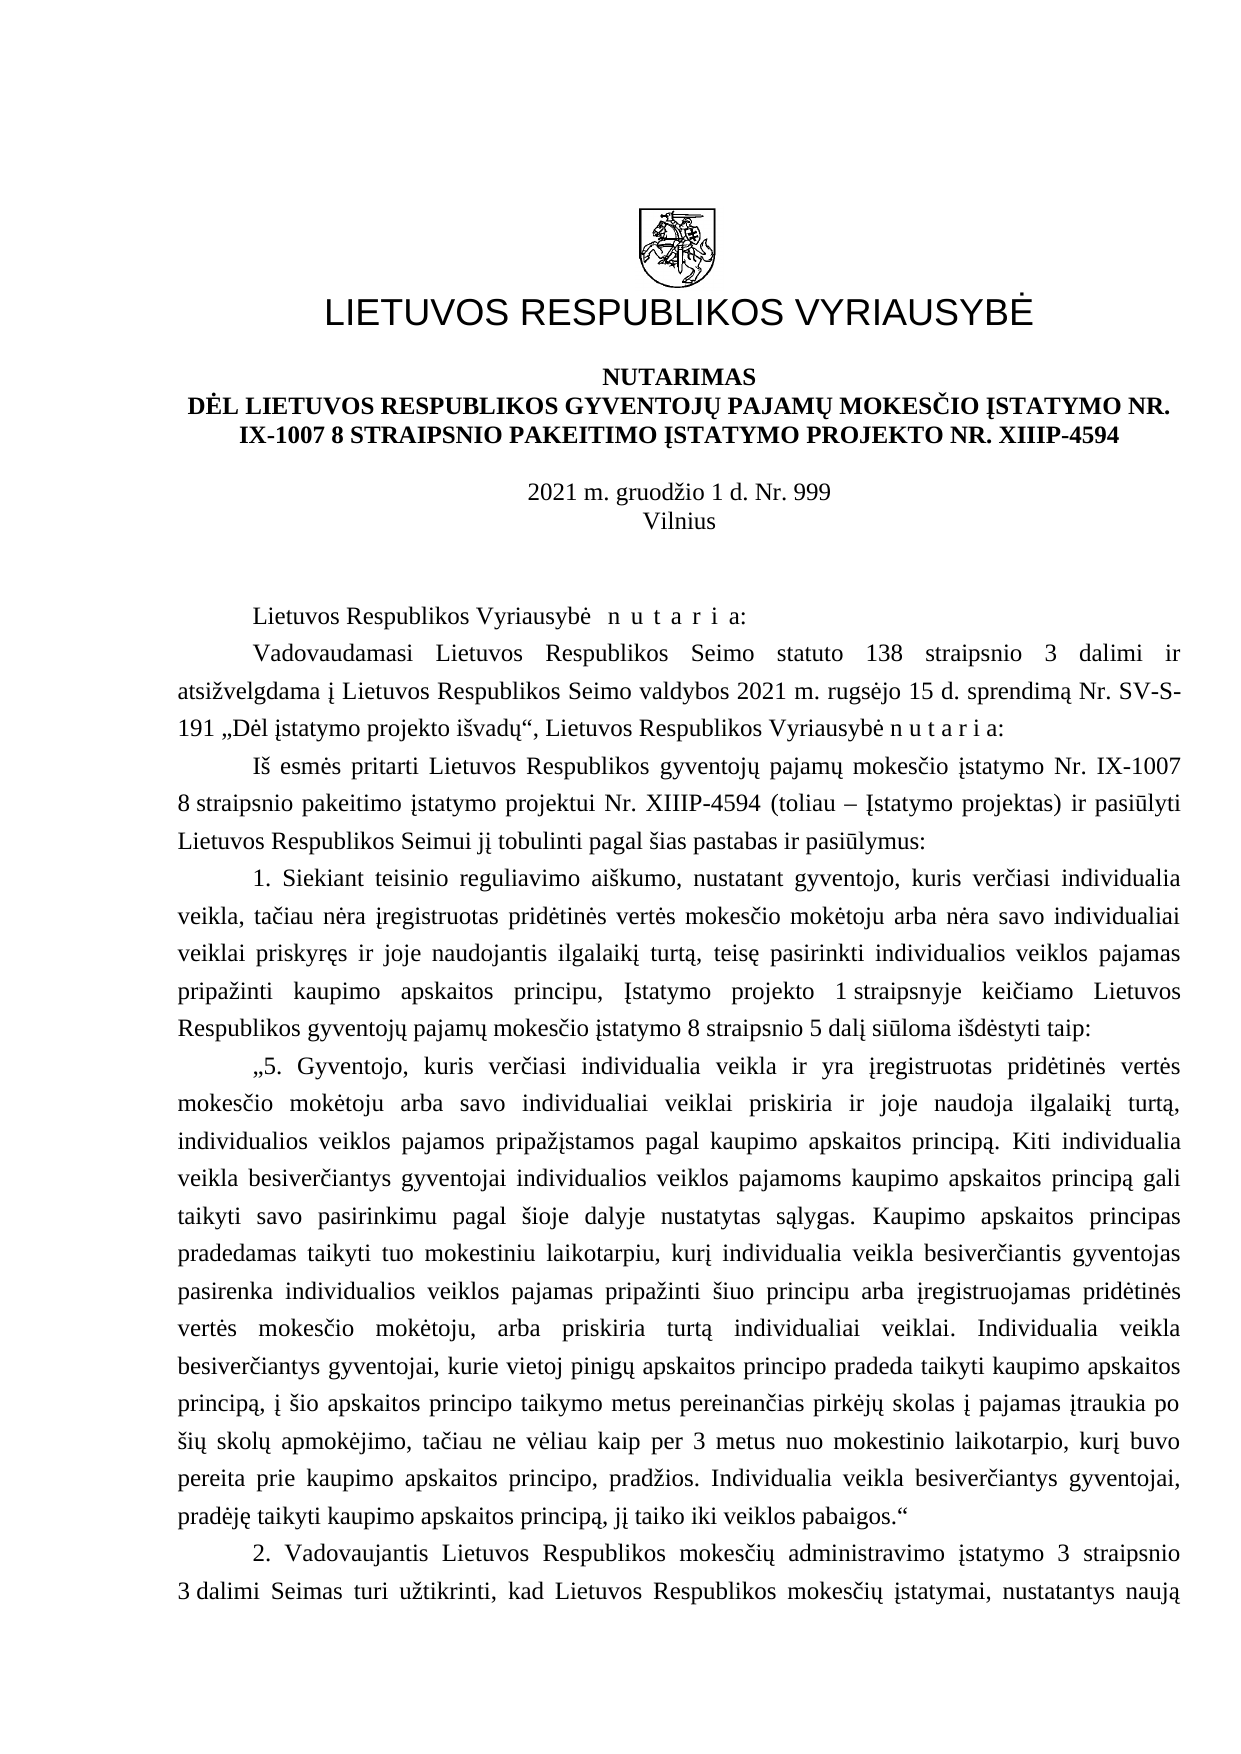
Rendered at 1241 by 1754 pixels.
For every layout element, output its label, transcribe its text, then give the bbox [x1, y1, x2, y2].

text 2. Vadovaujantis Lietuvos Respublikos mokesčių administravimo įstatymo 3 straipsnio 3 dalimi Seimas turi užtikrinti, kad Lietuvos Respublikos mokesčių įstatymai, nustatantys naują [177, 1530, 1181, 1605]
text 1. Siekiant teisinio reguliavimo aiškumo, nustatant gyventojo, kuris verčiasi individualia veikla, tačiau nėra įregistruotas pridėtinės vertės mokesčio mokėtoju arba nėra savo individualiai veiklai priskyręs ir joje naudojantis ilgalaikį turtą, teisę pasirinkti individualios veiklos pajamas pripažinti kaupimo apskaitos principu, Įstatymo projekto 1 straipsnyje keičiamo Lietuvos Respublikos gyventojų pajamų mokesčio įstatymo 8 straipsnio 5 dalį siūloma išdėstyti taip: [177, 855, 1181, 1042]
text Iš esmės pritarti Lietuvos Respublikos gyventojų pajamų mokesčio įstatymo Nr. IX-1007 8 straipsnio pakeitimo įstatymo projektui Nr. XIIIP-4594 (toliau – Įstatymo projektas) ir pasiūlyti Lietuvos Respublikos Seimui jį tobulinti pagal šias pastabas ir pasiūlymus: [177, 742, 1181, 855]
text „5. Gyventojo, kuris verčiasi individualia veikla ir yra įregistruotas pridėtinės vertės mokesčio mokėtoju arba savo individualiai veiklai priskiria ir joje naudoja ilgalaikį turtą, individualios veiklos pajamos pripažįstamos pagal kaupimo apskaitos principą. Kiti individualia veikla besiverčiantys gyventojai individualios veiklos pajamoms kaupimo apskaitos principą gali taikyti savo pasirinkimu pagal šioje dalyje nustatytas sąlygas. Kaupimo apskaitos principas pradedamas taikyti tuo mokestiniu laikotarpiu, kurį individualia veikla besiverčiantis gyventojas pasirenka individualios veiklos pajamas pripažinti šiuo principu arba įregistruojamas pridėtinės vertės mokesčio mokėtoju, arba priskiria turtą individualiai veiklai. Individualia veikla besiverčiantys gyventojai, kurie vietoj pinigų apskaitos principo pradeda taikyti kaupimo apskaitos principą, į šio apskaitos principo taikymo metus pereinančias pirkėjų skolas į pajamas įtraukia po šių skolų apmokėjimo, tačiau ne vėliau kaip per 3 metus nuo mokestinio laikotarpio, kurį buvo pereita prie kaupimo apskaitos principo, pradžios. Individualia veikla besiverčiantys gyventojai, pradėję taikyti kaupimo apskaitos principą, jį taiko iki veiklos pabaigos.“ [177, 1042, 1181, 1530]
text DĖL LIETUVOS RESPUBLIKOS GYVENTOJŲ PAJAMŲ MOKESČIO ĮSTATYMO NR. IX-1007 8 STRAIPSNIO PAKEITIMO ĮSTATYMO PROJEKTO NR. XIIIP-4594 [177, 391, 1181, 448]
text Lietuvos Respublikos Vyriausybė [177, 290, 1181, 333]
text Vadovaudamasi Lietuvos Respublikos Seimo statuto 138 straipsnio 3 dalimi ir atsižvelgdama į Lietuvos Respublikos Seimo valdybos 2021 m. rugsėjo 15 d. sprendimą Nr. SV-S-191 „Dėl įstatymo projekto išvadų“, Lietuvos Respublikos Vyriausybė n u t a r i a: [177, 630, 1181, 742]
text nutarimas [177, 362, 1181, 391]
text 2021 m. gruodžio 1 d. Nr. 999 [177, 477, 1181, 506]
text Lietuvos Respublikos Vyriausybė nutaria: [177, 592, 1181, 630]
text Vilnius [177, 506, 1181, 535]
